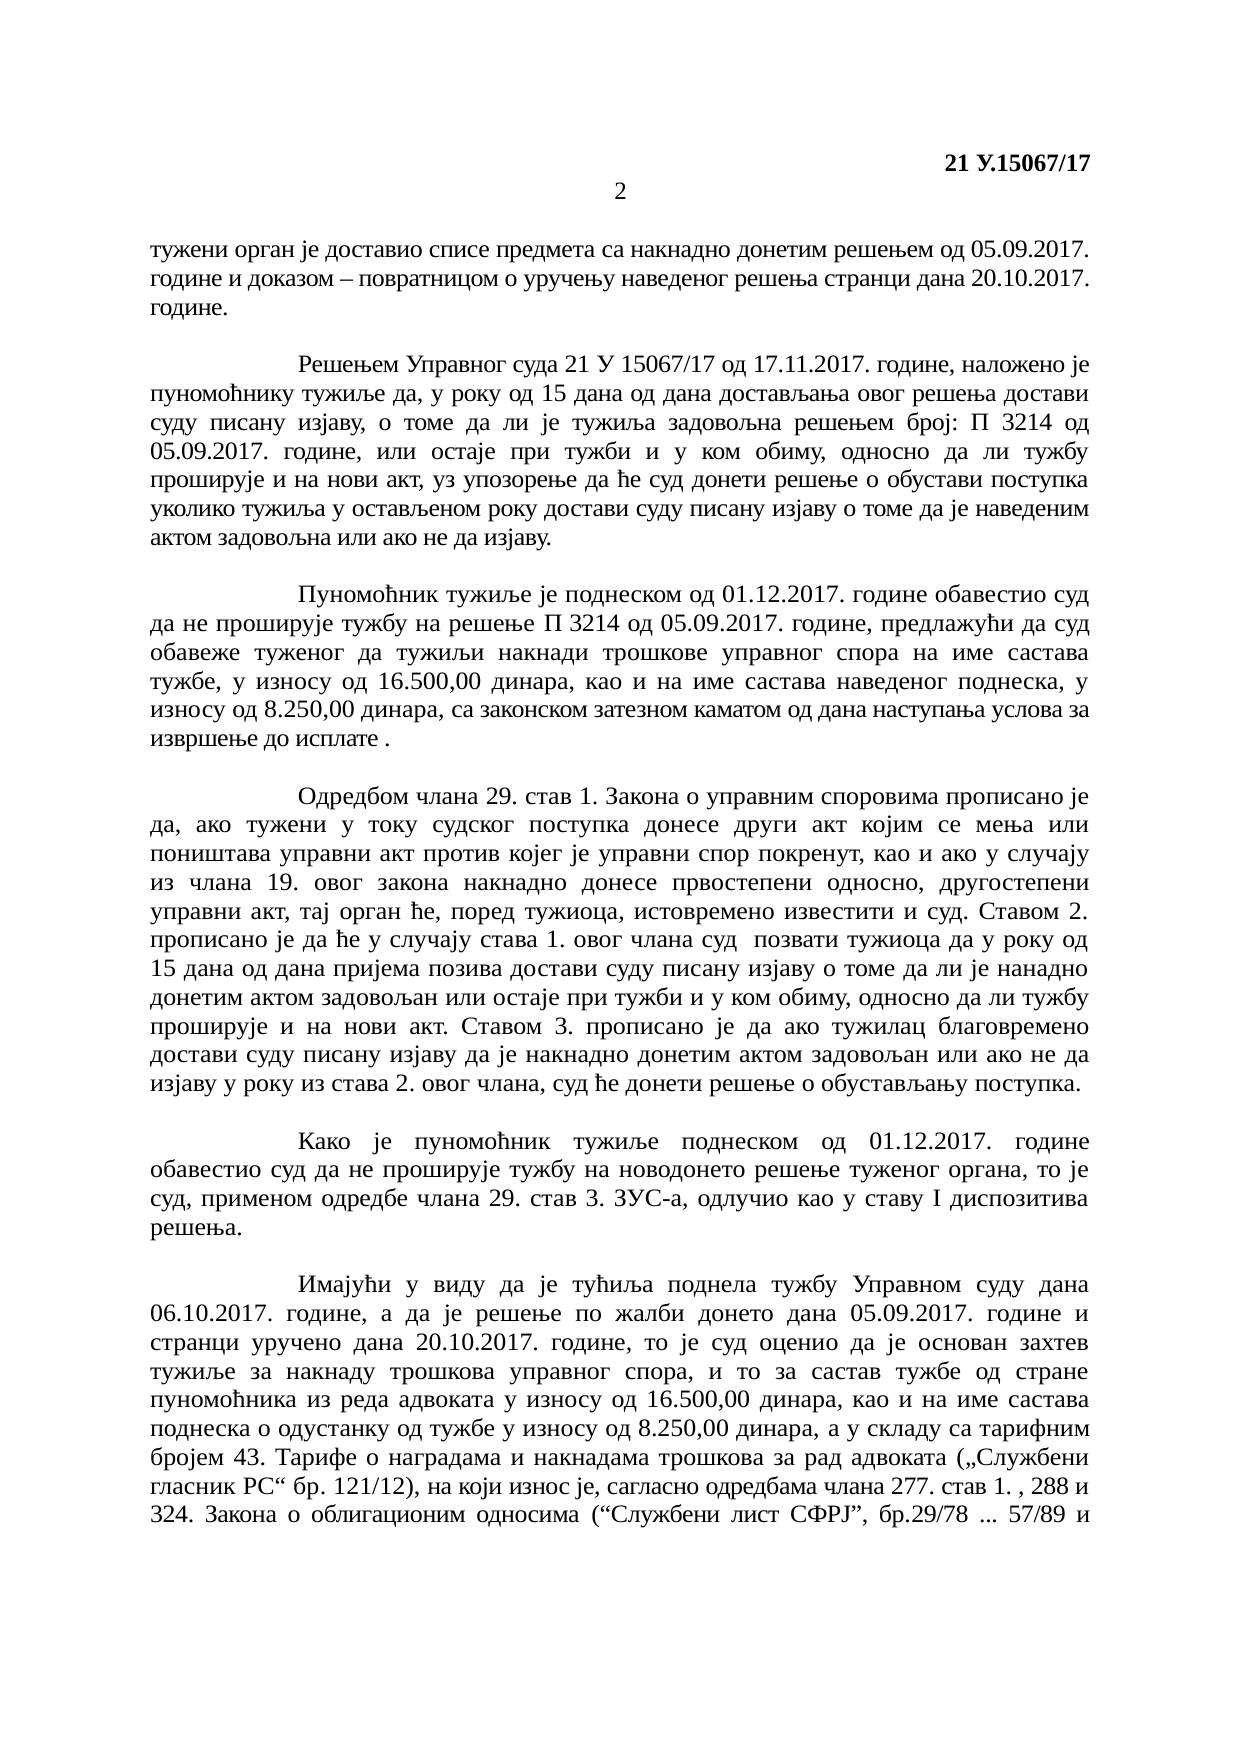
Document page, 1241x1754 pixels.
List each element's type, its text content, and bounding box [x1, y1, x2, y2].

text Имајући у виду да је тућиља поднела тужбу Управном суду дана 06.10.2017. године, а да је решење по жалби донето дана 05.09.2017. године и странци уручено дана 20.10.2017. године, то је суд оценио да је основан захтев тужиље за накнаду трошкова управног спора, и то за састав тужбе од стране пуномоћника из реда адвоката у износу од 16.500,00 динара, као и на име састава поднеска о одустанку од тужбе у износу од 8.250,00 динара, а у складу са тарифним бројем 43. Тарифе о наградама и накнадама трошкова за рад адвоката („Службени гласник РС“ бр. 121/12), на који износ је, сагласно одредбама члана 277. став 1. , 288 и 324. Закона о облигационим односима (“Службени лист СФРЈ”, бр.29/78 ... 57/89 и [150, 1269, 1091, 1528]
text Како је пуномоћник тужиље поднеском од 01.12.2017. године обавестио суд да не проширује тужбу на новодонето решење туженог органа, то је суд, применом одредбе члана 29. став 3. ЗУС-а, одлучио као у ставу I диспозитива решења. [150, 1126, 1091, 1241]
text тужени орган је доставио списе предмета са накнадно донетим решењем од 05.09.2017. године и доказом – повратницом о уручењу наведеног решења странци дана 20.10.2017. године. [150, 234, 1091, 321]
text Одредбом члана 29. став 1. Закона о управним споровима прописано је да, ако тужени у току судског поступка донесе други акт којим се мења или поништава управни акт против којег је управни спор покренут, као и ако у случају из члана 19. овог закона накнадно донесе првостепени односно, другостепени управни акт, тај орган ће, поред тужиоца, истовремено известити и суд. Ставом 2. прописано је да ће у случају става 1. овог члана суд позвати тужиоца да у року од 15 дана од дана пријема позива достави суду писану изјаву о томе да ли је нанадно донетим актом задовољан или остаје при тужби и у ком обиму, односно да ли тужбу проширује и на нови акт. Ставом 3. прописано је да ако тужилац благовремено достави суду писану изјаву да је накнадно донетим актом задовољан или ако не да изјаву у року из става 2. овог члана, суд ће донети решење о обустављању поступка. [150, 781, 1091, 1097]
text Пуномоћник тужиље је поднеском од 01.12.2017. године обавестио суд да не проширује тужбу на решење П 3214 од 05.09.2017. године, предлажући да суд обавеже туженог да тужиљи накнади трошкове управног спора на име састава тужбе, у износу од 16.500,00 динара, као и на име састава наведеног поднеска, у износу од 8.250,00 динара, са законском затезном каматом од дана наступања услова за извршење до исплате . [150, 579, 1091, 752]
text Решењем Управног суда 21 У 15067/17 од 17.11.2017. године, наложено је пуномоћнику тужиље да, у року од 15 дана од дана достављања овог решења достави суду писану изјаву, о томе да ли је тужиља задовољна решењем број: П 3214 од 05.09.2017. године, или остаје при тужби и у ком обиму, односно да ли тужбу проширује и на нови акт, уз упозорење да ће суд донети решење о обустави поступка уколико тужиља у остављеном року достави суду писану изјаву о томе да је наведеним актом задовољна или ако не да изјаву. [150, 349, 1091, 551]
